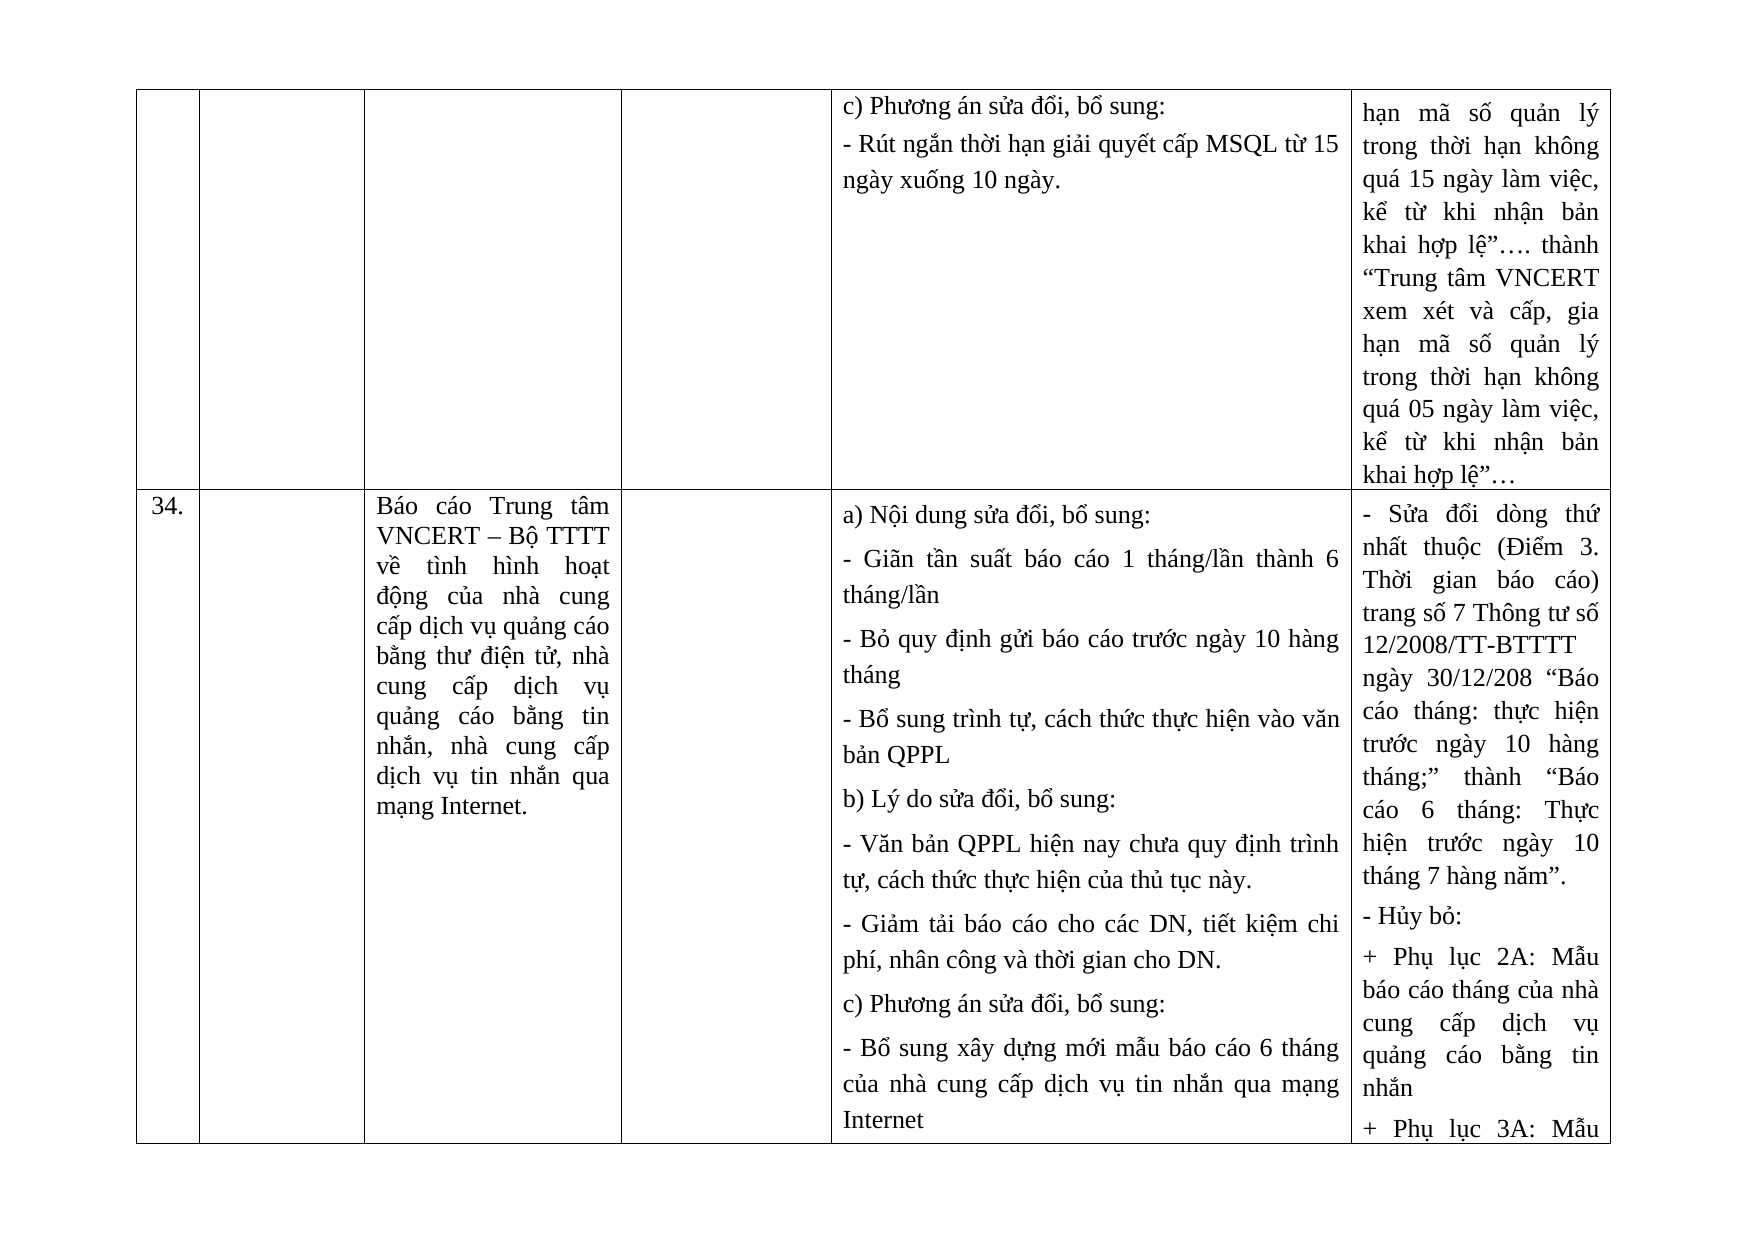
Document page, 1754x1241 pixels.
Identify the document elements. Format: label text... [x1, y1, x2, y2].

table_cell - Sửa đổi dòng thứ nhất thuộc (Điểm 3. Thời gian báo cáo) trang số 7 Thông tư số 12/2008/TT-BTTTT ngày 30/12/208 “Báo cáo tháng: thực hiện trước ngày 10 hàng tháng;” thành “Báo cáo 6 tháng: Thực hiện trước ngày 10 tháng 7 hàng năm”. - Hủy bỏ: + Phụ lục 2A: Mẫu báo cáo tháng của nhà cung cấp dịch vụ quảng cáo bằng tin nhắn + Phụ lục 3A: Mẫu [1352, 490, 1610, 1143]
table_cell Báo cáo Trung tâm VNCERT – Bộ TTTT về tình hình hoạt động của nhà cung cấp dịch vụ quảng cáo bằng thư điện tử, nhà cung cấp dịch vụ quảng cáo bằng tin nhắn, nhà cung cấp dịch vụ tin nhắn qua mạng Internet. [365, 490, 621, 1143]
table_cell hạn mã số quản lý trong thời hạn không quá 15 ngày làm việc, kể từ khi nhận bản khai hợp lệ”…. thành “Trung tâm VNCERT xem xét và cấp, gia hạn mã số quản lý trong thời hạn không quá 05 ngày làm việc, kể từ khi nhận bản khai hợp lệ”… [1352, 90, 1610, 489]
table_cell [365, 90, 621, 489]
table_cell c) Phương án sửa đổi, bổ sung: - Rút ngắn thời hạn giải quyết cấp MSQL từ 15 ngày xuống 10 ngày. [832, 90, 1351, 489]
table_cell [200, 90, 364, 489]
table_cell 34. [137, 490, 199, 1143]
table_cell a) Nội dung sửa đổi, bổ sung: - Giãn tần suất báo cáo 1 tháng/lần thành 6 tháng/lần - Bỏ quy định gửi báo cáo trước ngày 10 hàng tháng - Bổ sung trình tự, cách thức thực hiện vào văn bản QPPL b) Lý do sửa đổi, bổ sung: - Văn bản QPPL hiện nay chưa quy định trình tự, cách thức thực hiện của thủ tục này. - Giảm tải báo cáo cho các DN, tiết kiệm chi phí, nhân công và thời gian cho DN. c) Phương án sửa đổi, bổ sung: - Bổ sung xây dựng mới mẫu báo cáo 6 tháng của nhà cung cấp dịch vụ tin nhắn qua mạng Internet [832, 490, 1351, 1143]
table_cell [137, 90, 199, 489]
table_cell [622, 490, 831, 1143]
table_cell [622, 90, 831, 489]
table_cell [200, 490, 364, 1143]
